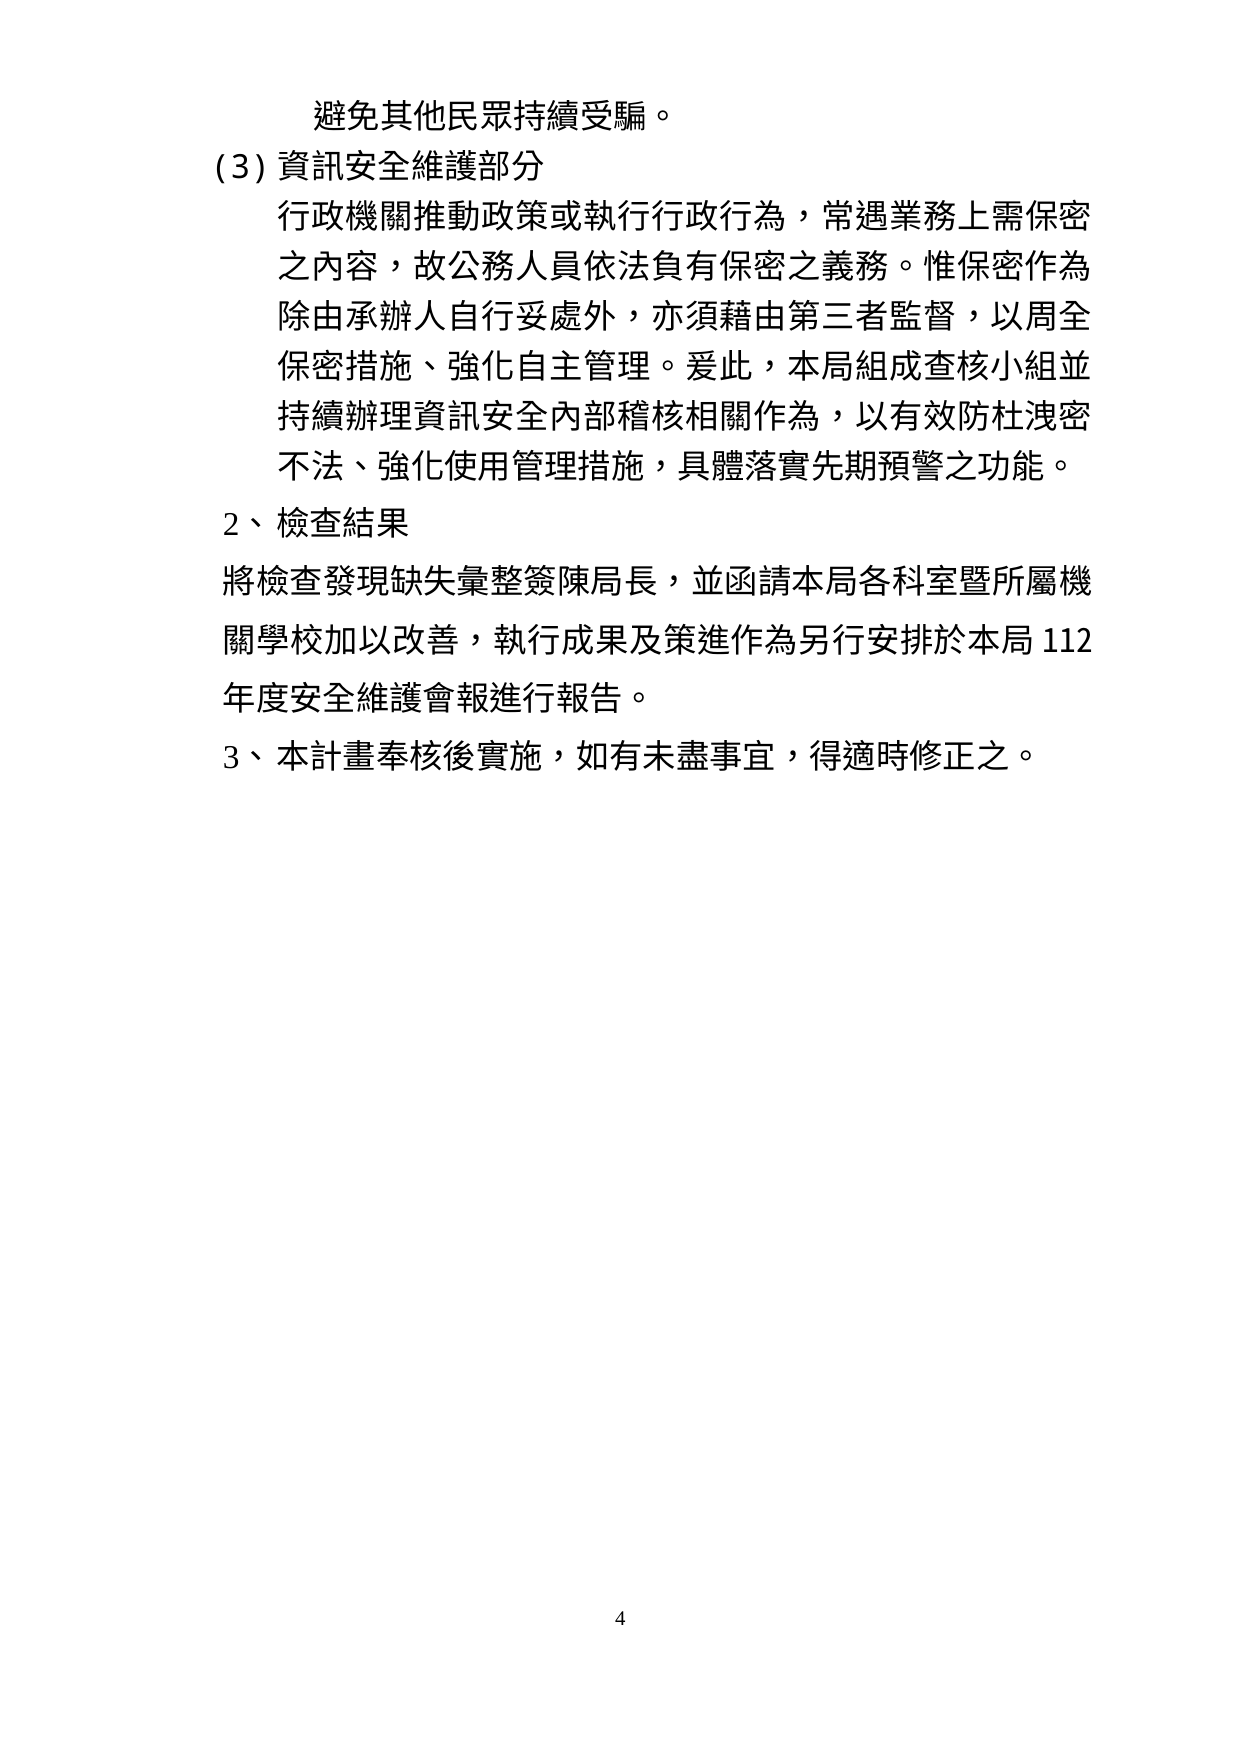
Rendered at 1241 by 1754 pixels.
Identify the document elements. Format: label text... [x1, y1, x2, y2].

list 資訊安全維護部分 [210, 139, 1092, 189]
text 將檢查發現缺失彙整簽陳局長，並函請本局各科室暨所屬機關學校加以改善，執行成果及策進作為另行安排於本局112年度安全維護會報進行報告。 [223, 547, 1092, 722]
list 密切防範假冒身分至機關內施行詐騙案件，並加強對員工宣導，如發現詐騙個案，應迅速向有關機關反映，避免其他民眾持續受騙。 [248, 89, 1092, 139]
text 行政機關推動政策或執行行政行為，常遇業務上需保密之內容，故公務人員依法負有保密之義務。惟保密作為除由承辦人自行妥處外，亦須藉由第三者監督，以周全保密措施、強化自主管理。爰此，本局組成查核小組並持續辦理資訊安全內部稽核相關作為，以有效防杜洩密不法、強化使用管理措施，具體落實先期預警之功能。 [278, 189, 1092, 489]
list 本計畫奉核後實施，如有未盡事宜，得適時修正之。 [223, 722, 1092, 780]
list 檢查結果 [223, 489, 1092, 547]
